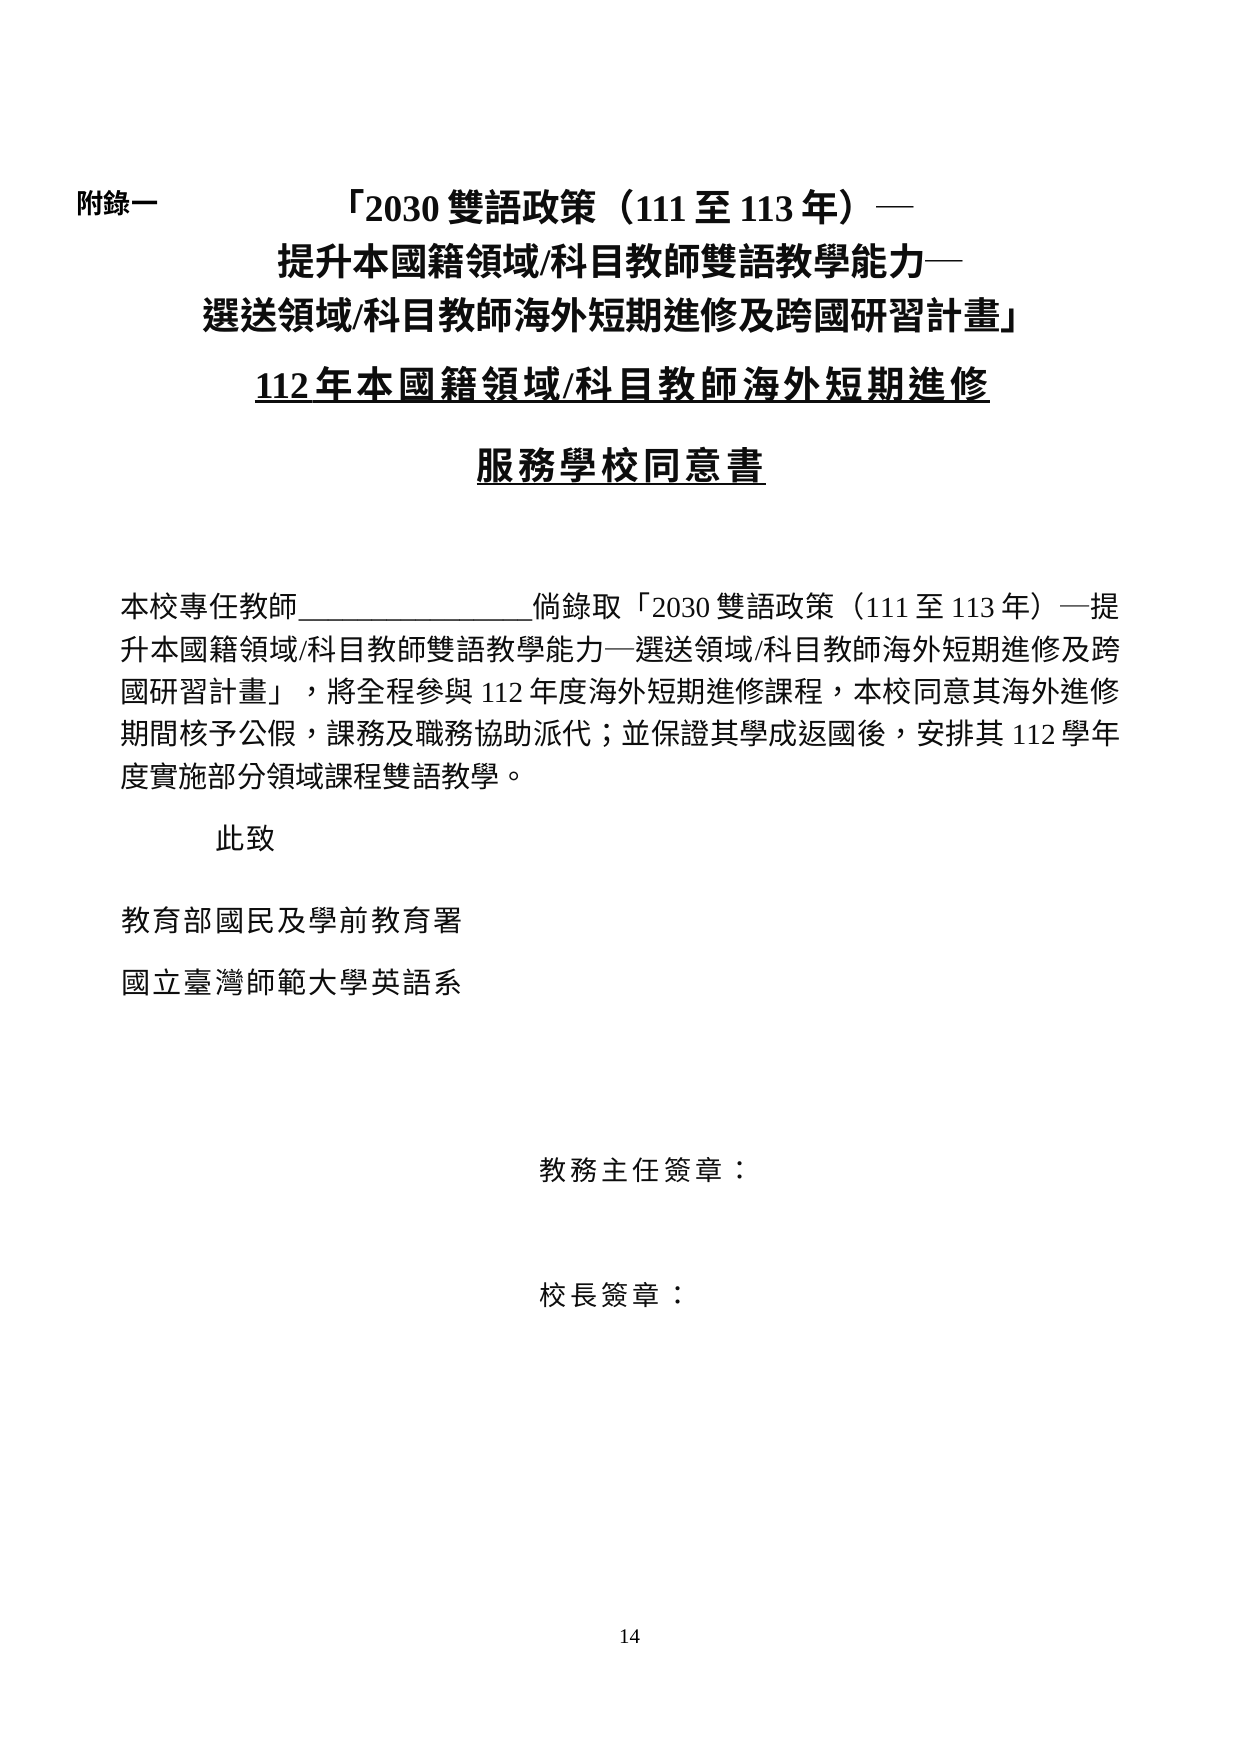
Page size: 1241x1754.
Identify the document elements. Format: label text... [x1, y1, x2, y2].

text 提升本國籍領域/科目教師雙語教學能力─ [120, 232, 1120, 286]
text 校長簽章： [170, 1252, 1120, 1314]
text 國立臺灣師範大學英語系 [120, 939, 1070, 1002]
text 附錄一 [77, 182, 162, 220]
text 此致 [170, 795, 1120, 858]
text 本校專任教師________________倘錄取「2030雙語政策（111至113年）─提升本國籍領域/科目教師雙語教學能力─選送領域/科目教師海外短期進修及跨國研習計畫」，將全程參與112年度海外短期進修課程，本校同意其海外進修期間核予公假，課務及職務協助派代；並保證其學成返國後，安排其112學年度實施部分領域課程雙語教學。 [120, 584, 1120, 795]
text 選送領域/科目教師海外短期進修及跨國研習計畫」 [120, 286, 1120, 340]
text 112年本國籍領域/科目教師海外短期進修 [120, 340, 1120, 403]
text 教務主任簽章： [170, 1127, 1120, 1189]
text 教育部國民及學前教育署 [120, 877, 1070, 939]
text 「2030雙語政策（111至113年）─ [71, 176, 1120, 232]
text 服務學校同意書 [120, 421, 1120, 484]
